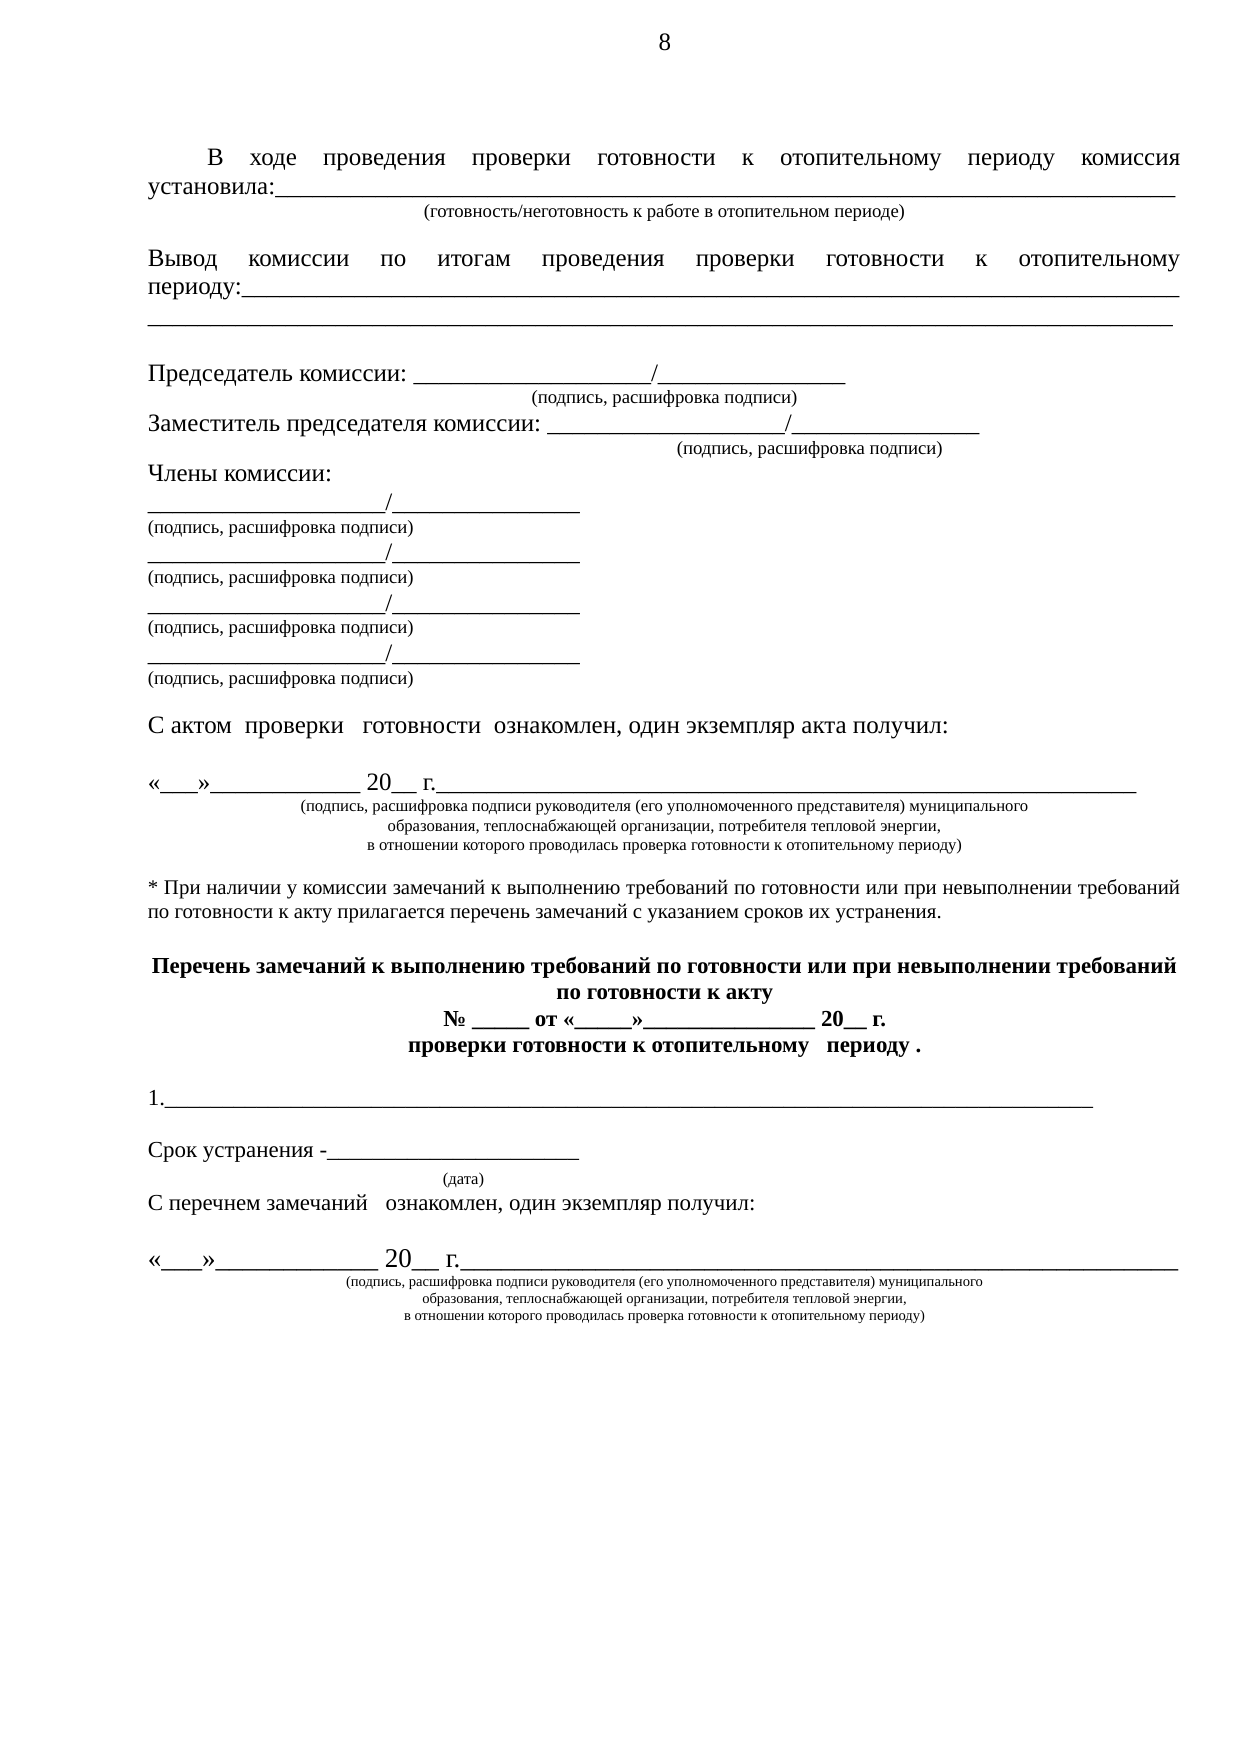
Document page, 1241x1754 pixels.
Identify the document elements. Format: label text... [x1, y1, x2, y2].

text (подпись, расшифровка подписи) [148, 437, 1181, 458]
text С перечнем замечаний ознакомлен, один экземпляр получил: [148, 1189, 1181, 1216]
text ___________________/_______________ [148, 588, 1181, 616]
text (подпись, расшифровка подписи) [148, 667, 1181, 688]
text Вывод комиссии по итогам проведения проверки готовности к отопительному периоду:___________________________________________________________________________ [148, 243, 1181, 300]
text ___________________/_______________ [148, 537, 1181, 566]
text (подпись, расшифровка подписи) [148, 566, 1181, 588]
text 1._________________________________________________________________________________ [148, 1084, 1181, 1110]
text в отношении которого проводилась проверка готовности к отопительному периоду) [148, 1307, 1181, 1323]
text (готовность/неготовность к работе в отопительном периоде) [148, 199, 1181, 221]
text проверки готовности к отопительному периоду . [148, 1031, 1181, 1057]
text (подпись, расшифровка подписи руководителя (его уполномоченного представителя) муниципального [148, 1273, 1181, 1290]
text Председатель комиссии: ___________________/_______________ [148, 358, 1181, 386]
text (подпись, расшифровка подписи) [148, 516, 1181, 537]
text ___________________/_______________ [148, 487, 1181, 516]
text В ходе проведения проверки готовности к отопительному периоду комиссия установила:________________________________________________________________________ [148, 142, 1181, 199]
text С актом проверки готовности ознакомлен, один экземпляр акта получил: [148, 710, 1181, 739]
text * При наличии у комиссии замечаний к выполнению требований по готовности или при невыполнении требований по готовности к акту прилагается перечень замечаний с указанием сроков их устранения. [148, 875, 1181, 923]
text Срок устранения -______________________ [148, 1137, 1181, 1163]
text «___»____________ 20__ г.________________________________________________________ [148, 767, 1181, 796]
text ___________________/_______________ [148, 638, 1181, 667]
text образования, теплоснабжающей организации, потребителя тепловой энергии, [148, 1290, 1181, 1307]
text Перечень замечаний к выполнению требований по готовности или при невыполнении требований по готовности к акту [148, 952, 1181, 1005]
text __________________________________________________________________________________ [148, 300, 1181, 329]
text «___»____________ 20__ г._____________________________________________________ [148, 1242, 1181, 1273]
text образования, теплоснабжающей организации, потребителя тепловой энергии, [148, 815, 1181, 834]
text (дата) [148, 1163, 1181, 1189]
text в отношении которого проводилась проверка готовности к отопительному периоду) [148, 834, 1181, 854]
text (подпись, расшифровка подписи руководителя (его уполномоченного представителя) муниципального [148, 796, 1181, 815]
text Заместитель председателя комиссии: ___________________/_______________ [148, 408, 1181, 437]
text (подпись, расшифровка подписи) [148, 616, 1181, 638]
text № _____ от «_____»_______________ 20__ г. [148, 1005, 1181, 1031]
text Члены комиссии: [148, 458, 1181, 487]
text (подпись, расшифровка подписи) [148, 386, 1181, 408]
